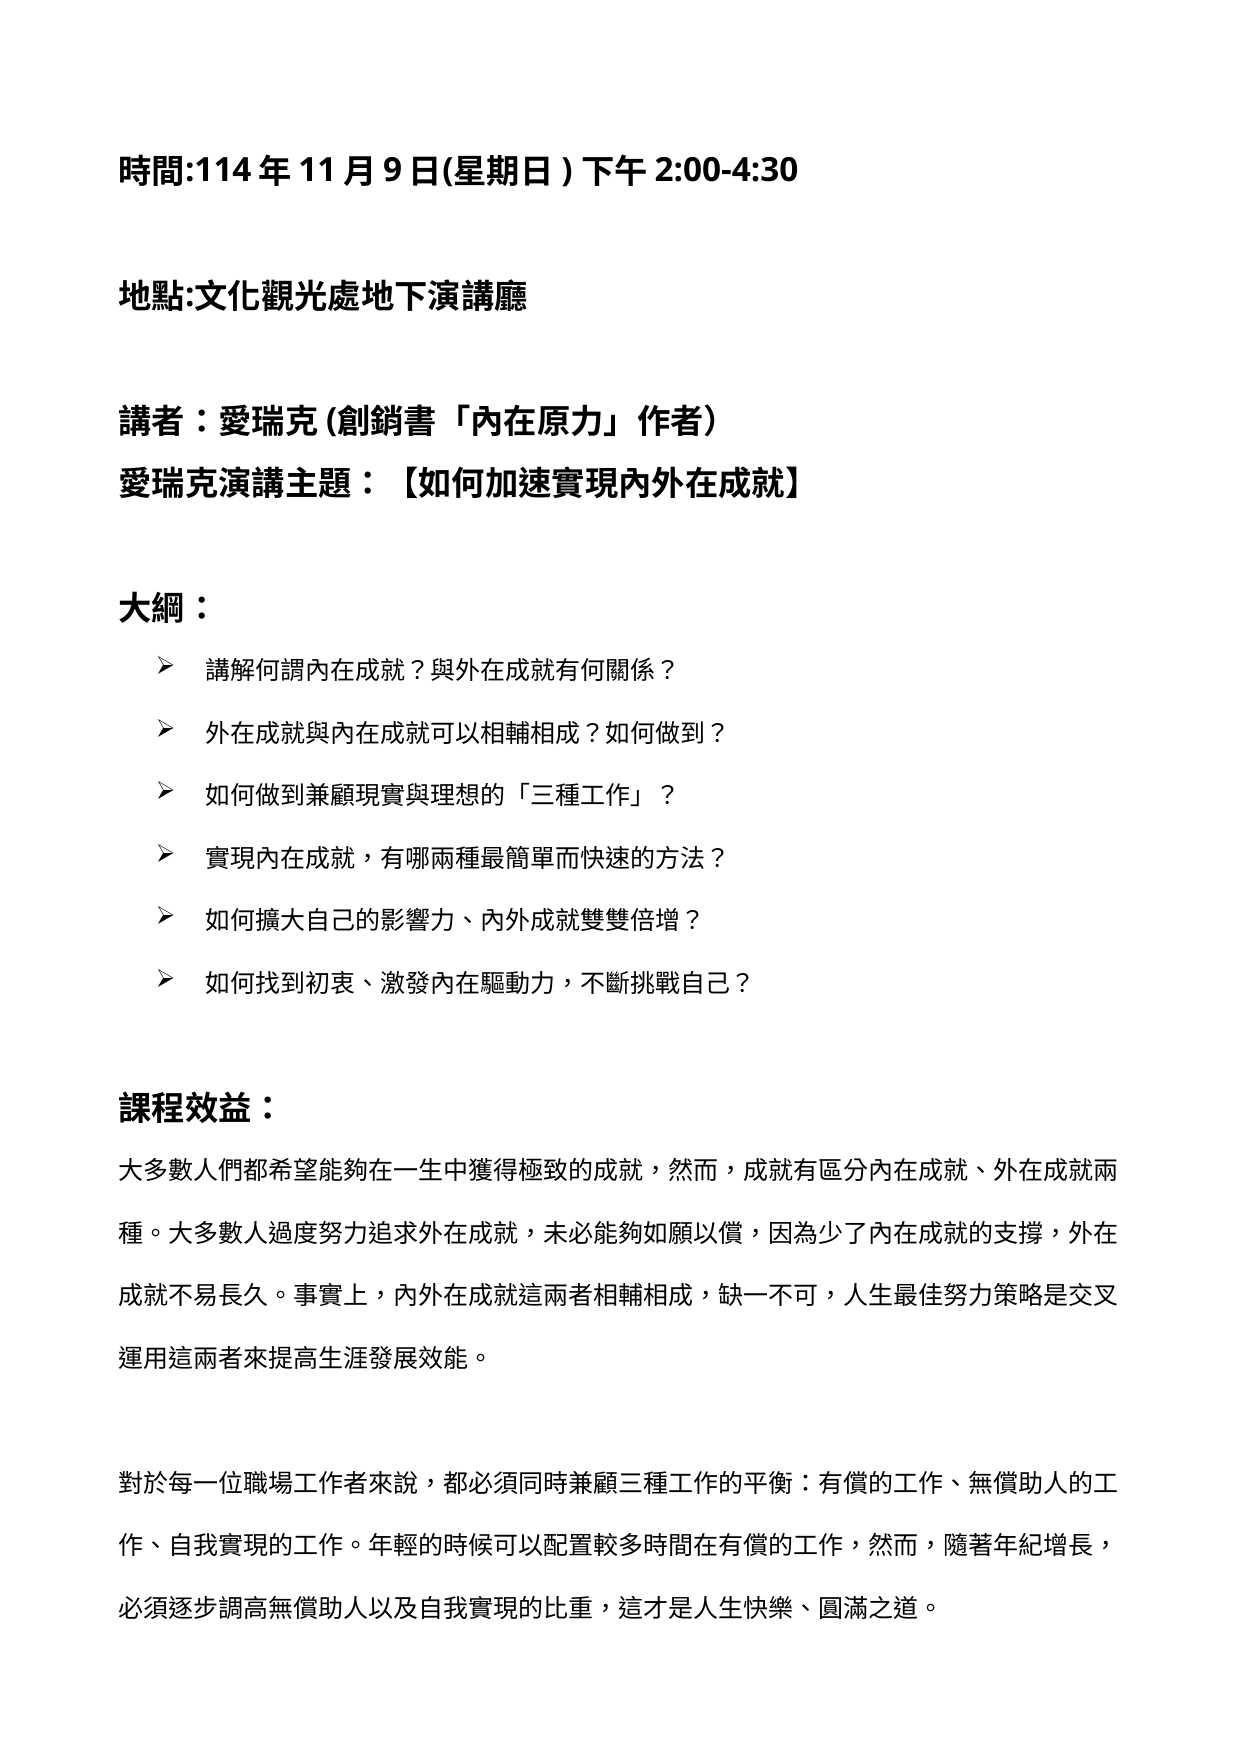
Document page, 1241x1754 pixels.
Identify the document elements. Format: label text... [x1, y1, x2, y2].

list 如何擴大自己的影響力、內外成就雙雙倍增？ [156, 877, 1122, 939]
text 時間:114年11月9日(星期日 ) 下午2:00-4:30 [118, 127, 1122, 189]
list 實現內在成就，有哪兩種最簡單而快速的方法？ [156, 814, 1122, 877]
list 講解何謂內在成就？與外在成就有何關係？ [156, 627, 1122, 689]
text 講者：愛瑞克 (創銷書「內在原力」作者） [118, 377, 1122, 439]
text 大多數人們都希望能夠在一生中獲得極致的成就，然而，成就有區分內在成就、外在成就兩種。大多數人過度努力追求外在成就，未必能夠如願以償，因為少了內在成就的支撐，外在成就不易長久。事實上，內外在成就這兩者相輔相成，缺一不可，人生最佳努力策略是交叉運用這兩者來提高生涯發展效能。 [118, 1127, 1122, 1377]
list 外在成就與內在成就可以相輔相成？如何做到？ [156, 689, 1122, 752]
text 課程效益： [118, 1064, 1122, 1127]
text 對於每一位職場工作者來說，都必須同時兼顧三種工作的平衡：有償的工作、無償助人的工作、自我實現的工作。年輕的時候可以配置較多時間在有償的工作，然而，隨著年紀增長，必須逐步調高無償助人以及自我實現的比重，這才是人生快樂、圓滿之道。 [118, 1439, 1122, 1627]
list 如何做到兼顧現實與理想的「三種工作」？ [156, 752, 1122, 814]
text 愛瑞克演講主題：【如何加速實現內外在成就】 [118, 439, 1122, 502]
text 大綱： [118, 564, 1122, 627]
list 如何找到初衷、激發內在驅動力，不斷挑戰自己？ [156, 939, 1122, 1002]
text 地點:文化觀光處地下演講廳 [118, 252, 1122, 314]
